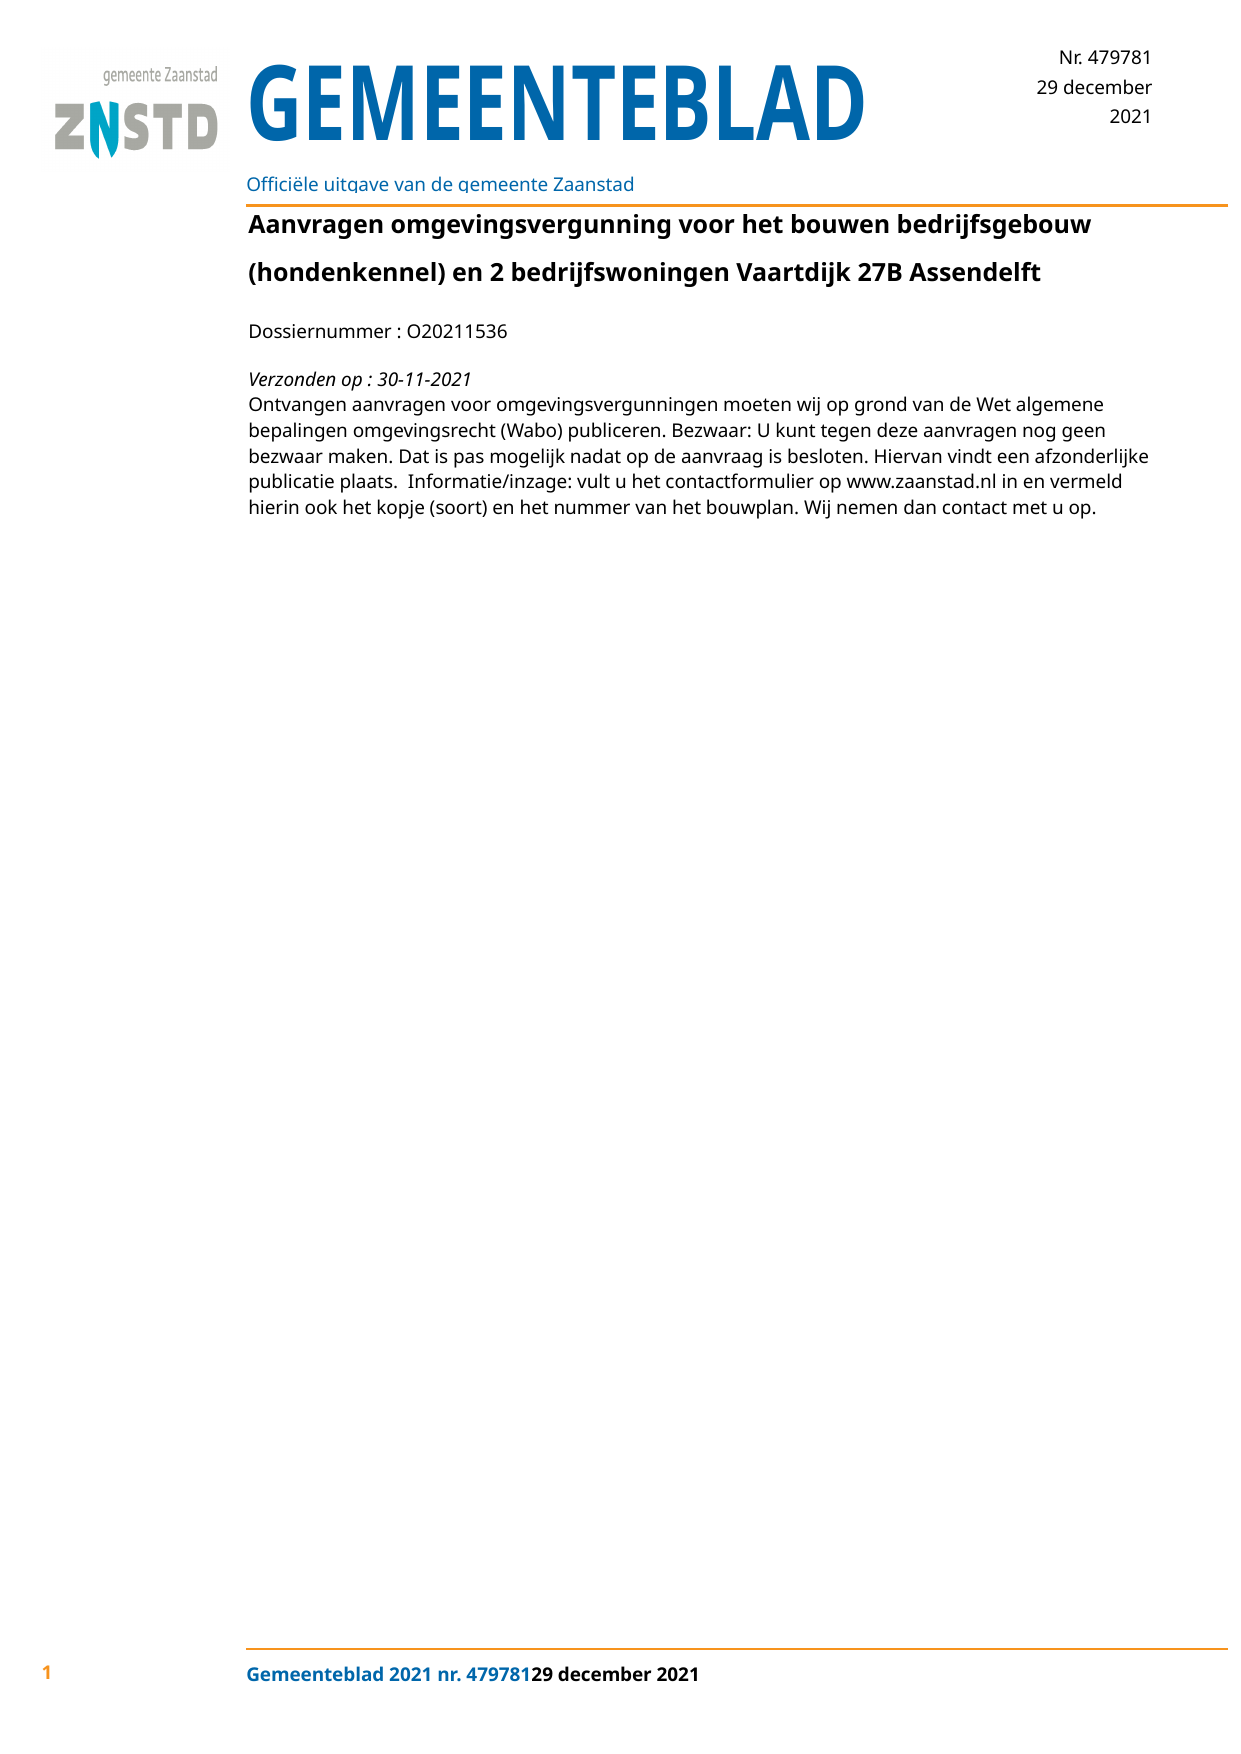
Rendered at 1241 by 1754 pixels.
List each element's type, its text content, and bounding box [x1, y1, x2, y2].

picture [41, 47, 231, 172]
text Aanvragen omgevingsvergunning voor het bouwen bedrijfsgebouw (hondenkennel) en 2 bedrijfswoningen Vaartdijk 27B Assendelft [248, 207, 1152, 288]
text Dossiernummer : O20211536 [248, 318, 1152, 344]
text Ontvangen aanvragen voor omgevingsvergunningen moeten wij op grond van de Wet algemene bepalingen omgevingsrecht (Wabo) publiceren. Bezwaar: U kunt tegen deze aanvragen nog geen bezwaar maken. Dat is pas mogelijk nadat op de aanvraag is besloten. Hiervan vindt een afzonderlijke publicatie plaats. Informatie/inzage: vult u het contactformulier op www.zaanstad.nl in en vermeld hierin ook het kopje (soort) en het nummer van het bouwplan. Wij nemen dan contact met u op. [248, 391, 1152, 520]
text Verzonden op : 30-11-2021 [248, 366, 1152, 391]
